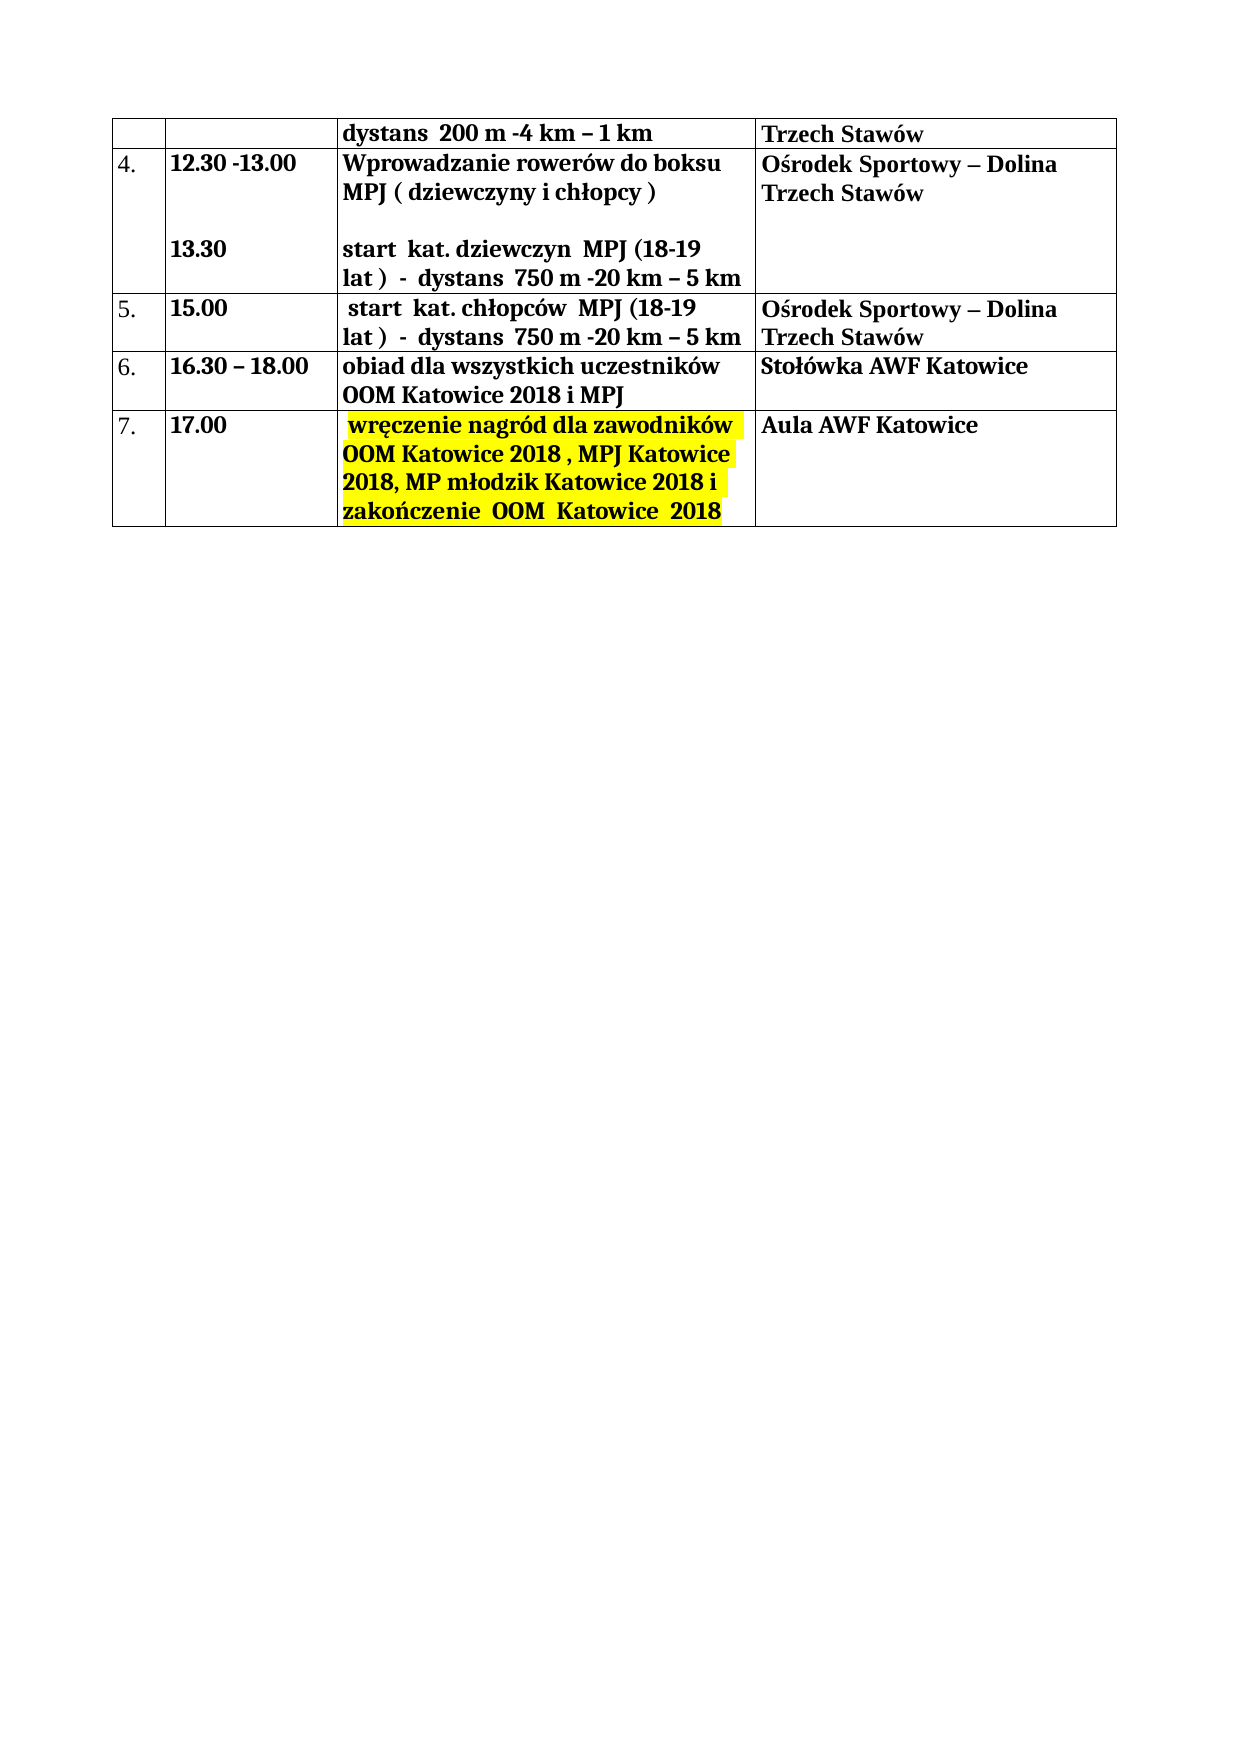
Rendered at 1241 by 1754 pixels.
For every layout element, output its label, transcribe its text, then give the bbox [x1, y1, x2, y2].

table_cell Ośrodek Sportowy – Dolina Trzech Stawów [756, 149, 1116, 293]
table_cell 4. [113, 149, 165, 293]
table_cell start kat. chłopców MPJ (18-19 lat ) - dystans 750 m -20 km – 5 km [338, 294, 755, 351]
table_cell 12.30 -13.00 13.30 [166, 149, 337, 293]
table_cell wręczenie nagród dla zawodników OOM Katowice 2018 , MPJ Katowice 2018, MP młodzik Katowice 2018 i zakończenie OOM Katowice 2018 [338, 411, 755, 526]
table_cell [166, 119, 337, 148]
table_cell 3. [113, 119, 165, 148]
table_cell 6. [113, 352, 165, 410]
table_cell 17.00 [166, 411, 337, 526]
table_cell 16.30 – 18.00 [166, 352, 337, 410]
table_cell Stołówka AWF Katowice [756, 352, 1116, 410]
table_cell 5. [154, 294, 165, 351]
table_cell Aula AWF Katowice [756, 411, 1116, 526]
table_cell Wprowadzanie rowerów do boksu MPJ ( dziewczyny i chłopcy ) start kat. dziewczyn MPJ (18-19 lat ) - dystans 750 m -20 km – 5 km [338, 149, 755, 293]
table_cell obiad dla wszystkich uczestników OOM Katowice 2018 i MPJ [338, 352, 755, 410]
table_cell - dystans 200 m -4 km – 1 km [338, 119, 755, 148]
table_cell 5. [113, 294, 117, 351]
table_cell 15.00 [166, 294, 337, 351]
table_cell 7. [113, 411, 165, 526]
